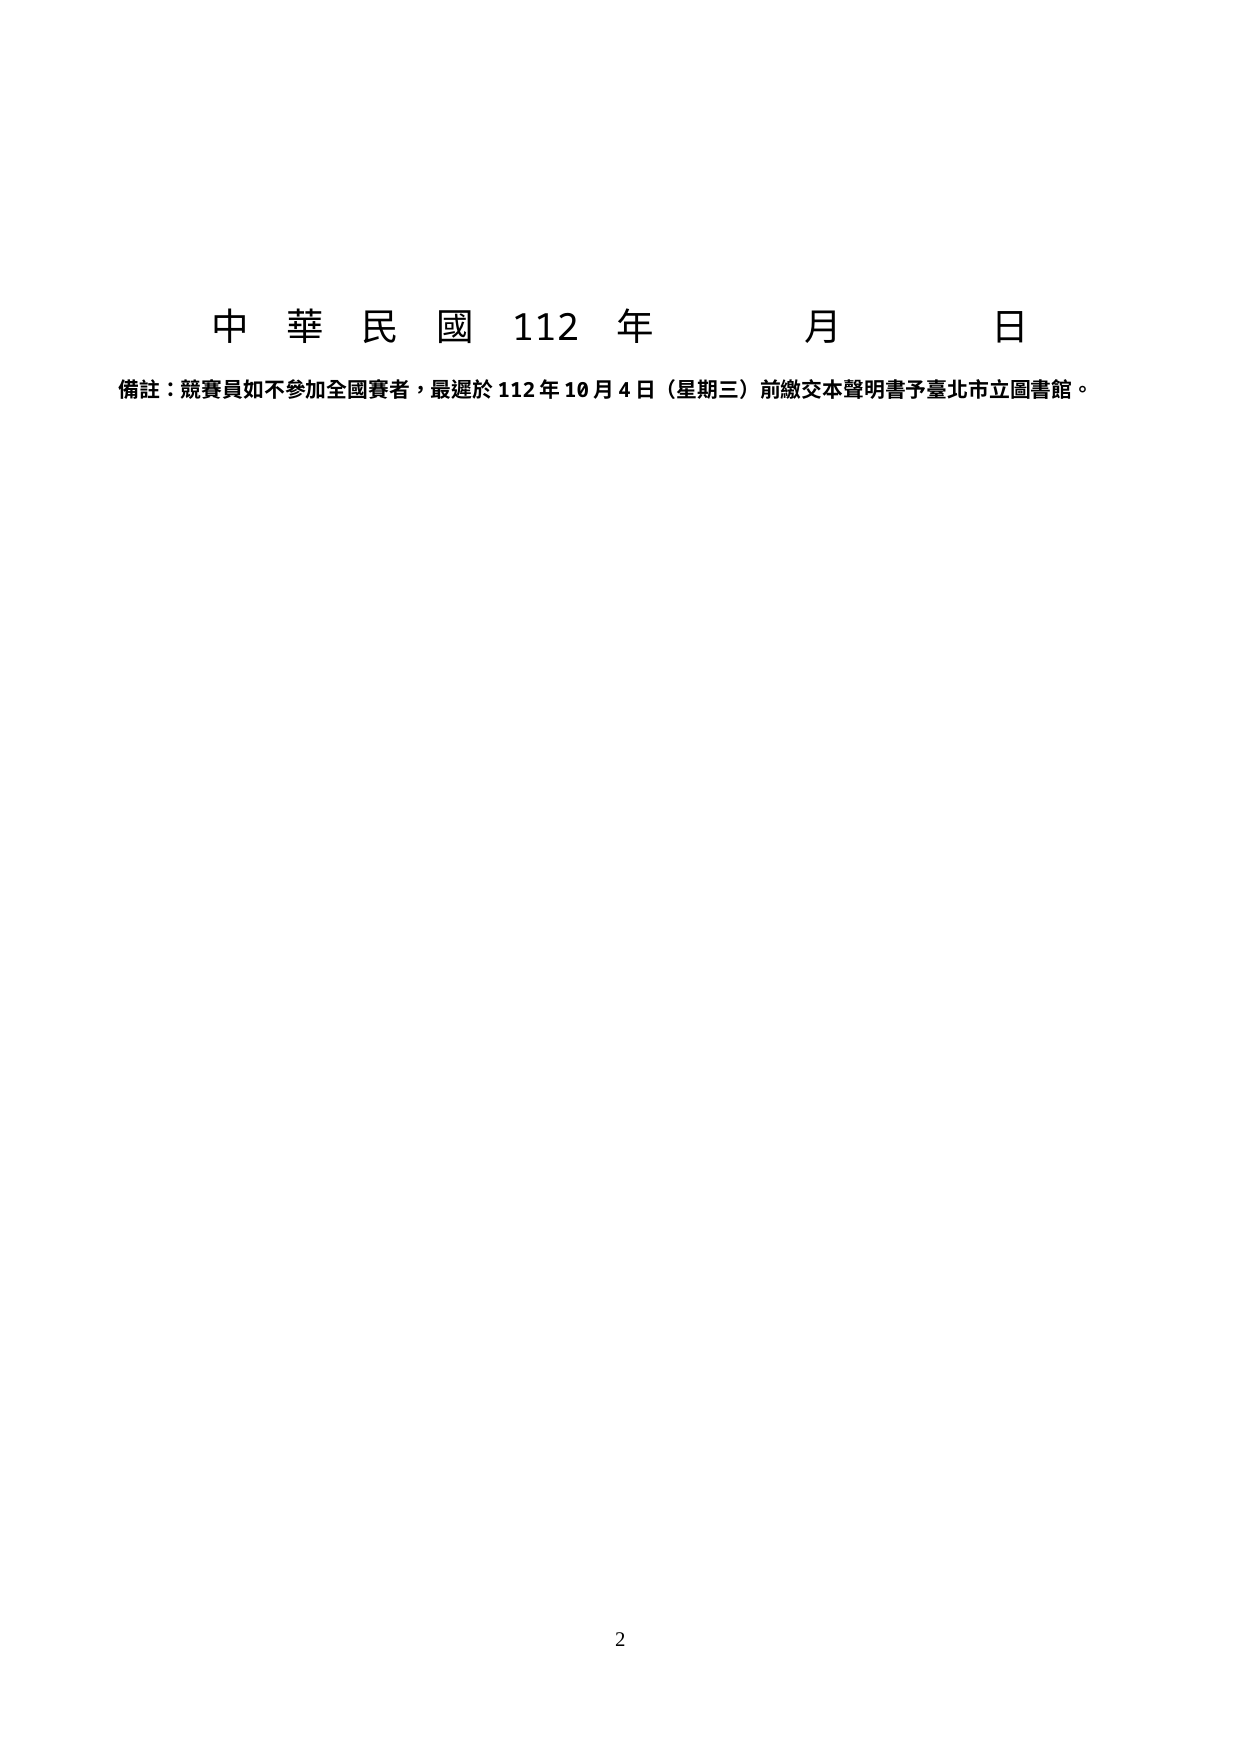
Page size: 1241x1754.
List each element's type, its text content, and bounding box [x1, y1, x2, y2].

text 中 華 民 國 112 年 月 日 [118, 283, 1122, 345]
text 備註：競賽員如不參加全國賽者，最遲於112年10月4日（星期三）前繳交本聲明書予臺北市立圖書館。 [118, 373, 1122, 404]
